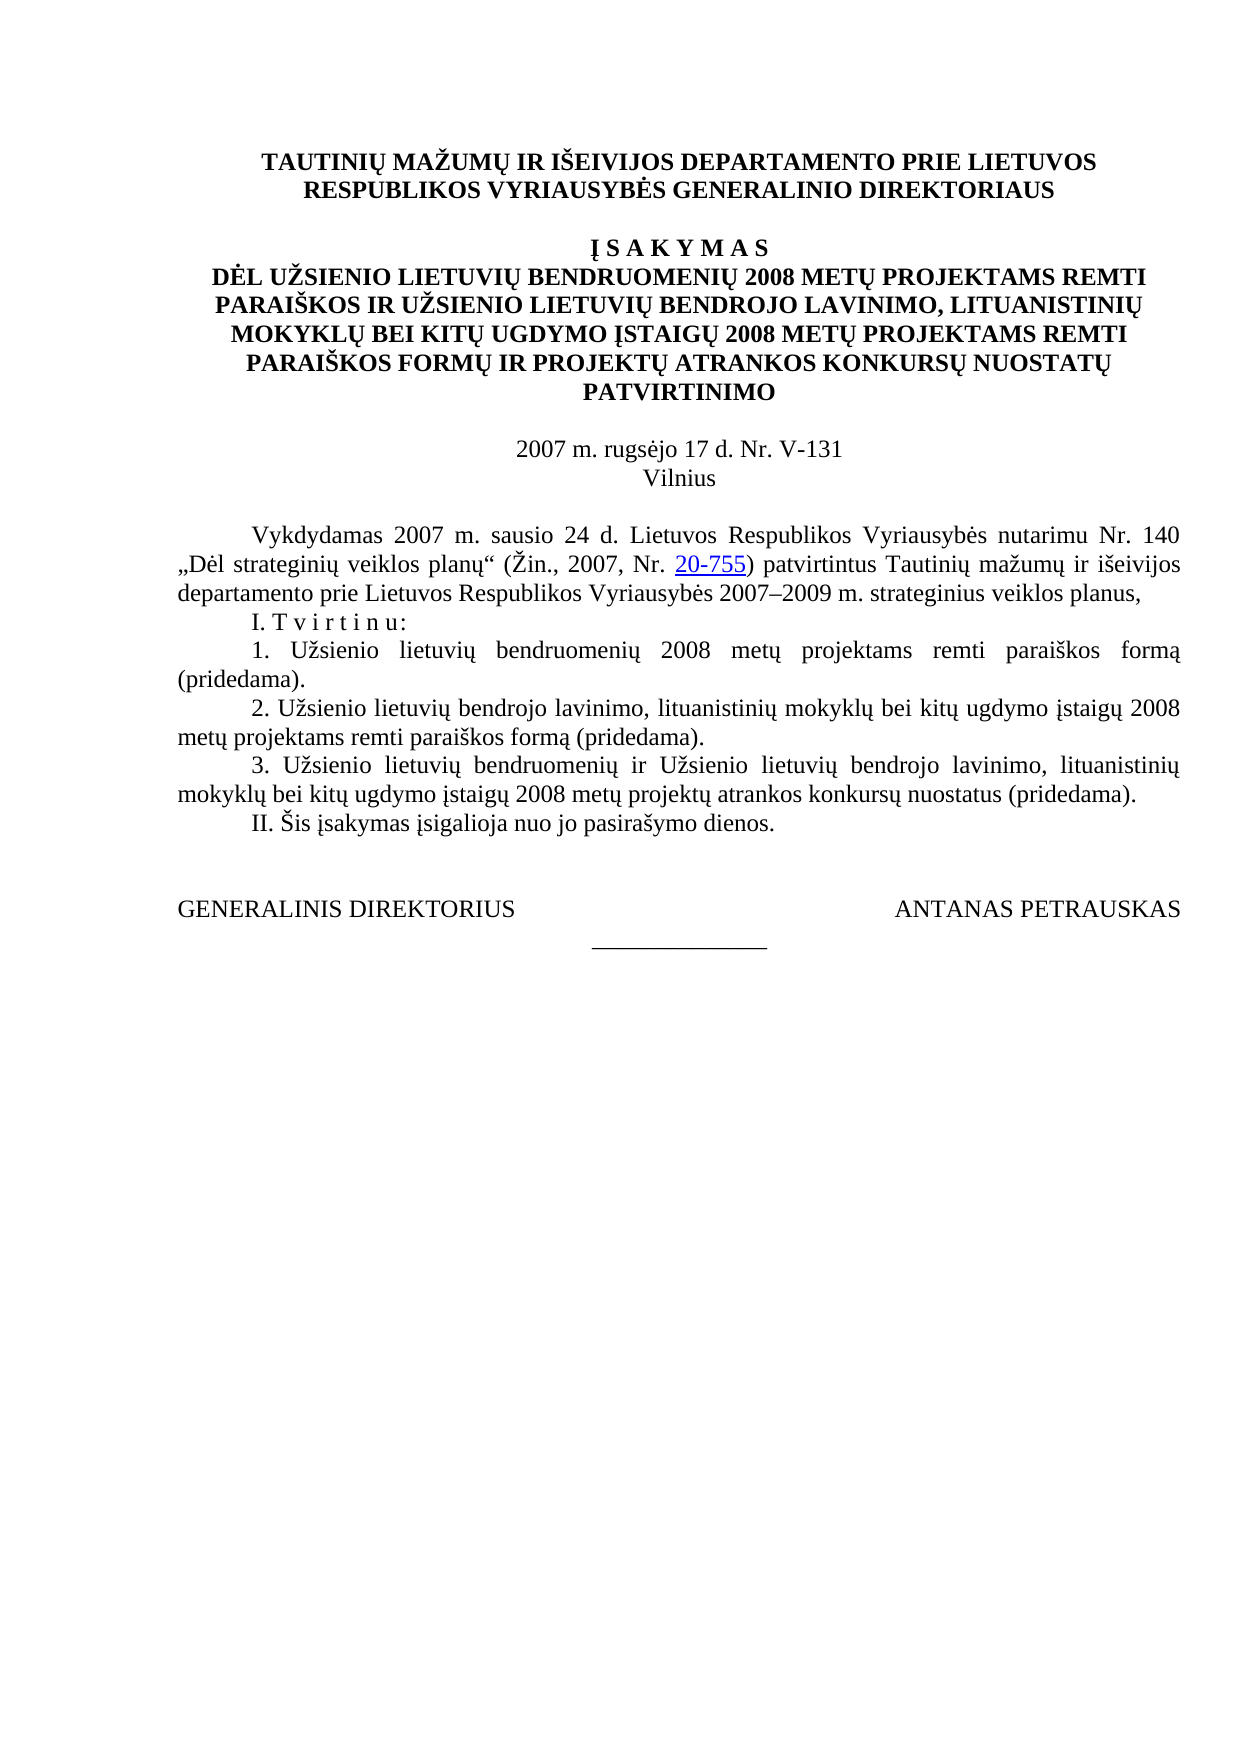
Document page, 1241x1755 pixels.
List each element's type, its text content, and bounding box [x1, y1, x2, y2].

text GENERALINIS DIREKTORIUS ANTANAS PETRAUSKAS [177, 894, 1181, 923]
text Į S A K Y M A S [177, 233, 1181, 262]
text Vykdydamas 2007 m. sausio 24 d. Lietuvos Respublikos Vyriausybės nutarimu Nr. 140 „Dėl strateginių veiklos planų“ (Žin., 2007, Nr. 20-755) patvirtintus Tautinių mažumų ir išeivijos departamento prie Lietuvos Respublikos Vyriausybės 2007–2009 m. strateginius veiklos planus, [177, 521, 1181, 607]
text ______________ [177, 923, 1181, 952]
text I. Tvirtinu: [177, 607, 1181, 636]
text Vilnius [177, 463, 1181, 492]
text 2007 m. rugsėjo 17 d. Nr. V-131 [177, 434, 1181, 463]
text DĖL UŽSIENIO LIETUVIŲ BENDRUOMENIŲ 2008 METŲ PROJEKTAMS REMTI PARAIŠKOS IR UŽSIENIO LIETUVIŲ BENDROJO LAVINIMO, LITUANISTINIŲ MOKYKLŲ BEI KITŲ UGDYMO ĮSTAIGŲ 2008 METŲ PROJEKTAMS REMTI PARAIŠKOS FORMŲ IR PROJEKTŲ ATRANKOS KONKURSŲ NUOSTATŲ PATVIRTINIMO [177, 262, 1181, 406]
text II. Šis įsakymas įsigalioja nuo jo pasirašymo dienos. [177, 808, 1181, 837]
text 2. Užsienio lietuvių bendrojo lavinimo, lituanistinių mokyklų bei kitų ugdymo įstaigų 2008 metų projektams remti paraiškos formą (pridedama). [177, 693, 1181, 751]
text 1. Užsienio lietuvių bendruomenių 2008 metų projektams remti paraiškos formą (pridedama). [177, 636, 1181, 693]
text TAUTINIŲ MAŽUMŲ IR IŠEIVIJOS DEPARTAMENTO PRIE LIETUVOS RESPUBLIKOS VYRIAUSYBĖS GENERALINIO DIREKTORIAUS [177, 147, 1181, 204]
text 3. Užsienio lietuvių bendruomenių ir Užsienio lietuvių bendrojo lavinimo, lituanistinių mokyklų bei kitų ugdymo įstaigų 2008 metų projektų atrankos konkursų nuostatus (pridedama). [177, 751, 1181, 808]
